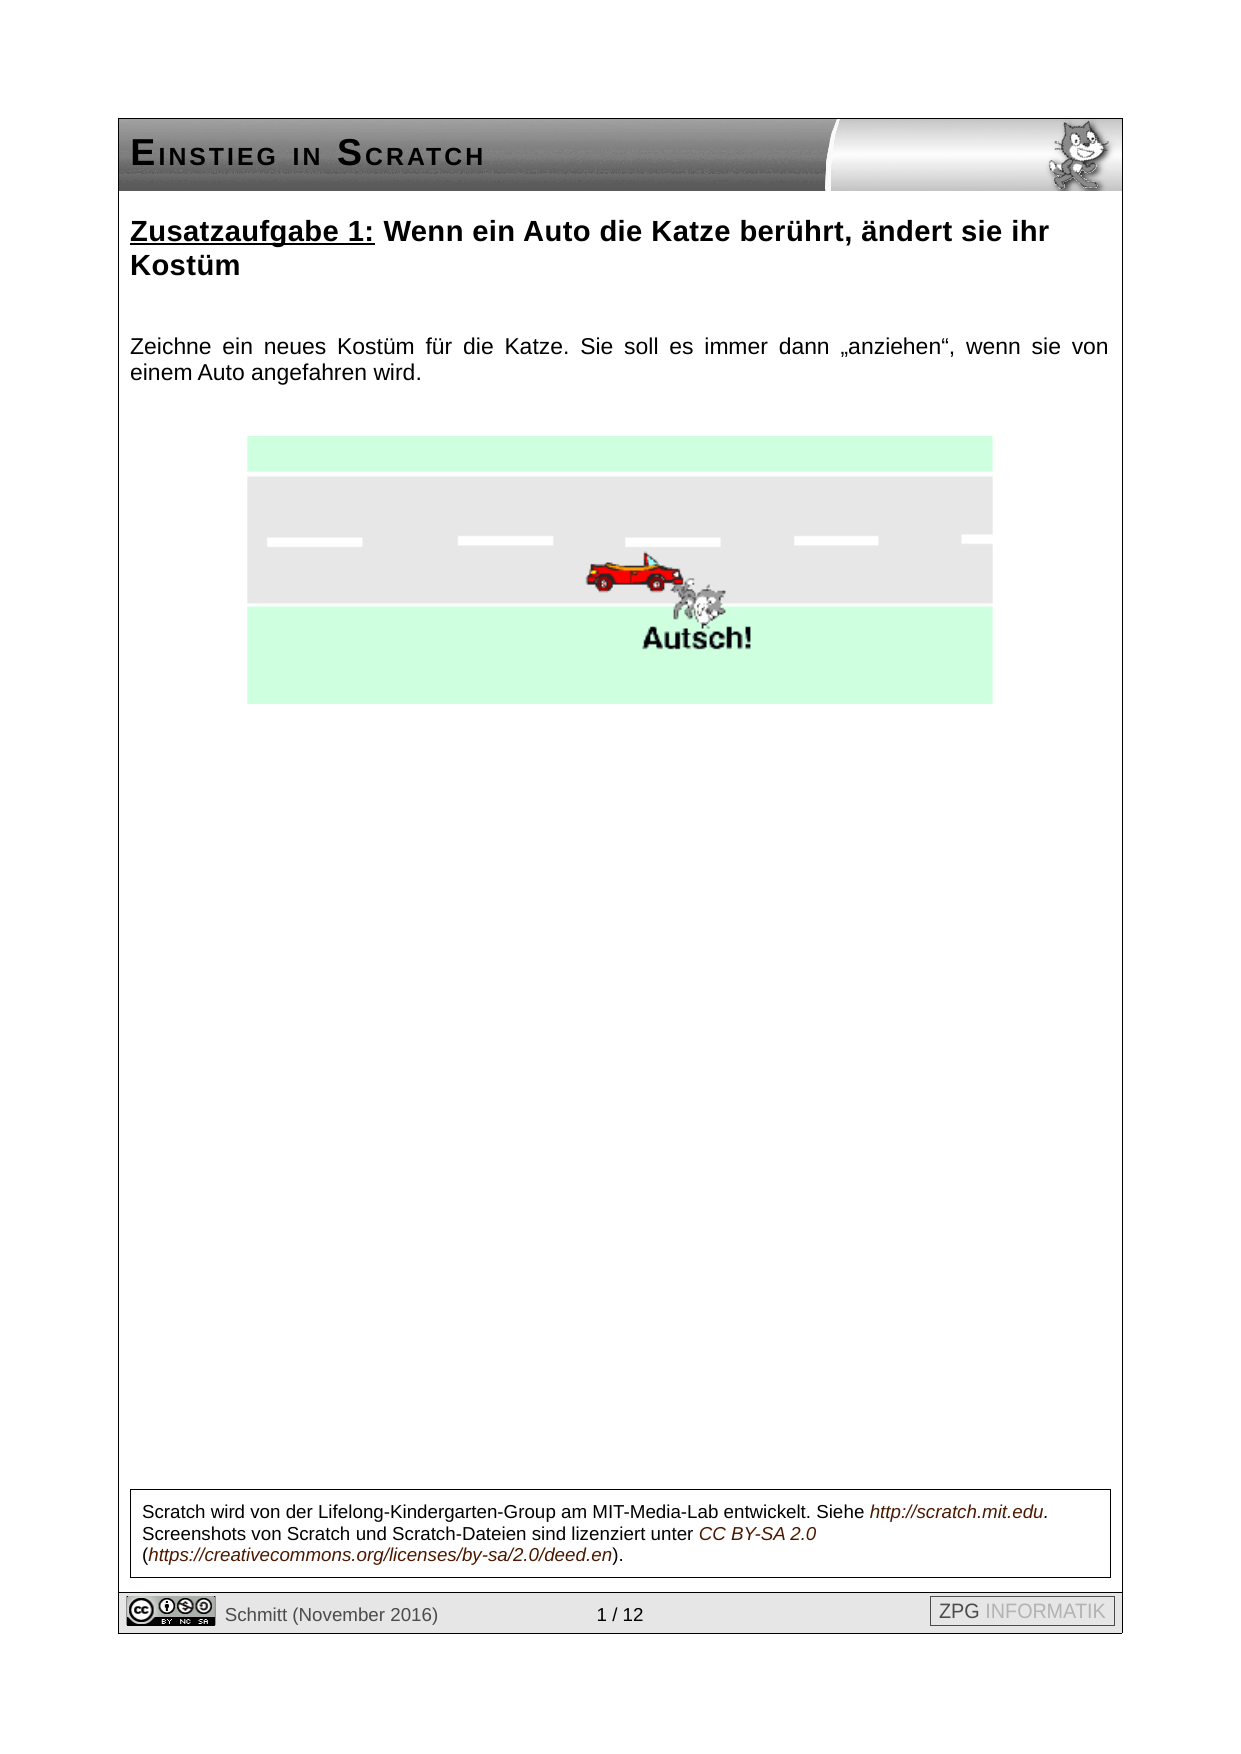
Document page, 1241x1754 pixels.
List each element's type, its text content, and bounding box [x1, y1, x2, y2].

text Zusatzaufgabe 1: Wenn ein Auto die Katze berührt, ändert sie ihr Kostüm [130, 214, 1110, 315]
picture [126, 1596, 216, 1626]
text Zeichne ein neues Kostüm für die Katze. Sie soll es immer dann „anziehen“, wenn sie von einem Auto angefahren wird. [130, 333, 1110, 385]
picture [119, 119, 1122, 191]
picture [247, 436, 993, 704]
